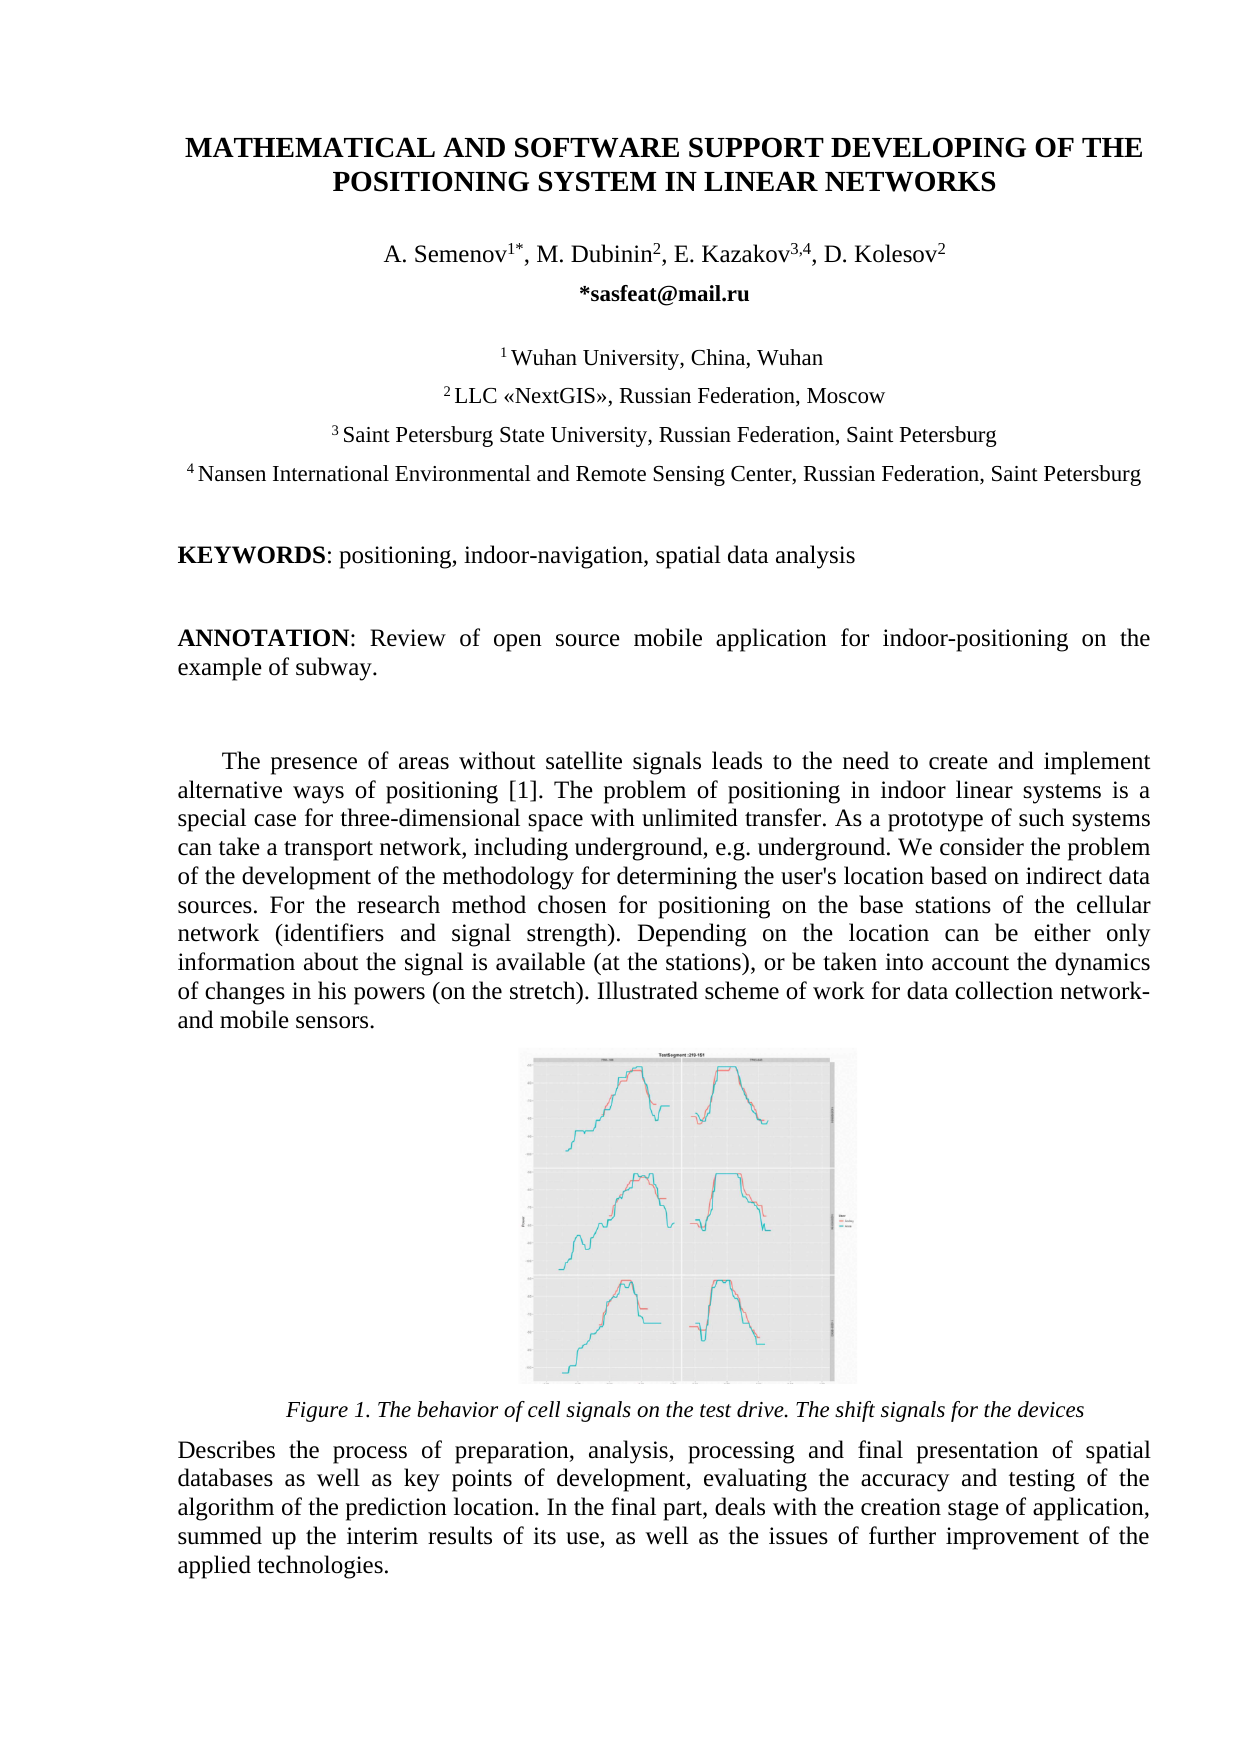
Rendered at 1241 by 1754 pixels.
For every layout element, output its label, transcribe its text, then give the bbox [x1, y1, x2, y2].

text 4 Nansen International Environmental and Remote Sensing Center, Russian Federation, Saint Petersburg [177, 460, 1152, 487]
text *sasfeat@mail.ru [177, 280, 1152, 307]
text 3 Saint Petersburg State University, Russian Federation, Saint Petersburg [177, 421, 1152, 448]
text Figure 1. The behavior of cell signals on the test drive. The shift signals for the devices [177, 1396, 1152, 1422]
text A. Semenov1*, M. Dubinin2, E. Kazakov3,4, D. Kolesov2 [177, 239, 1152, 268]
text Describes the process of preparation, analysis, processing and final presentation of spatial databases as well as key points of development, evaluating the accuracy and testing of the algorithm of the prediction location. In the final part, deals with the creation stage of application, summed up the interim results of its use, as well as the issues of further improvement of the applied technologies. [177, 1435, 1152, 1578]
text KEYWORDS: positioning, indoor-navigation, spatial data analysis [177, 540, 1152, 569]
text The presence of areas without satellite signals leads to the need to create and implement alternative ways of positioning [1]. The problem of positioning in indoor linear systems is a special case for three-dimensional space with unlimited transfer. As a prototype of such systems can take a transport network, including underground, e.g. underground. We consider the problem of the development of the methodology for determining the user's location based on indirect data sources. For the research method chosen for positioning on the base stations of the cellular network (identifiers and signal strength). Depending on the location can be either only information about the signal is available (at the stations), or be taken into account the dynamics of changes in his powers (on the stretch). Illustrated scheme of work for data collection network-and mobile sensors. [177, 746, 1152, 1033]
text MATHEMATICAL AND SOFTWARE SUPPORT DEVELOPING OF THE POSITIONING SYSTEM IN LINEAR NETWORKS [177, 131, 1152, 198]
text 2 LLC «NextGIS», Russian Federation, Moscow [177, 383, 1152, 409]
text ANNOTATION: Review of open source mobile application for indoor-positioning on the example of subway. [177, 623, 1152, 680]
text 1 Wuhan University, China, Wuhan [177, 344, 1152, 370]
